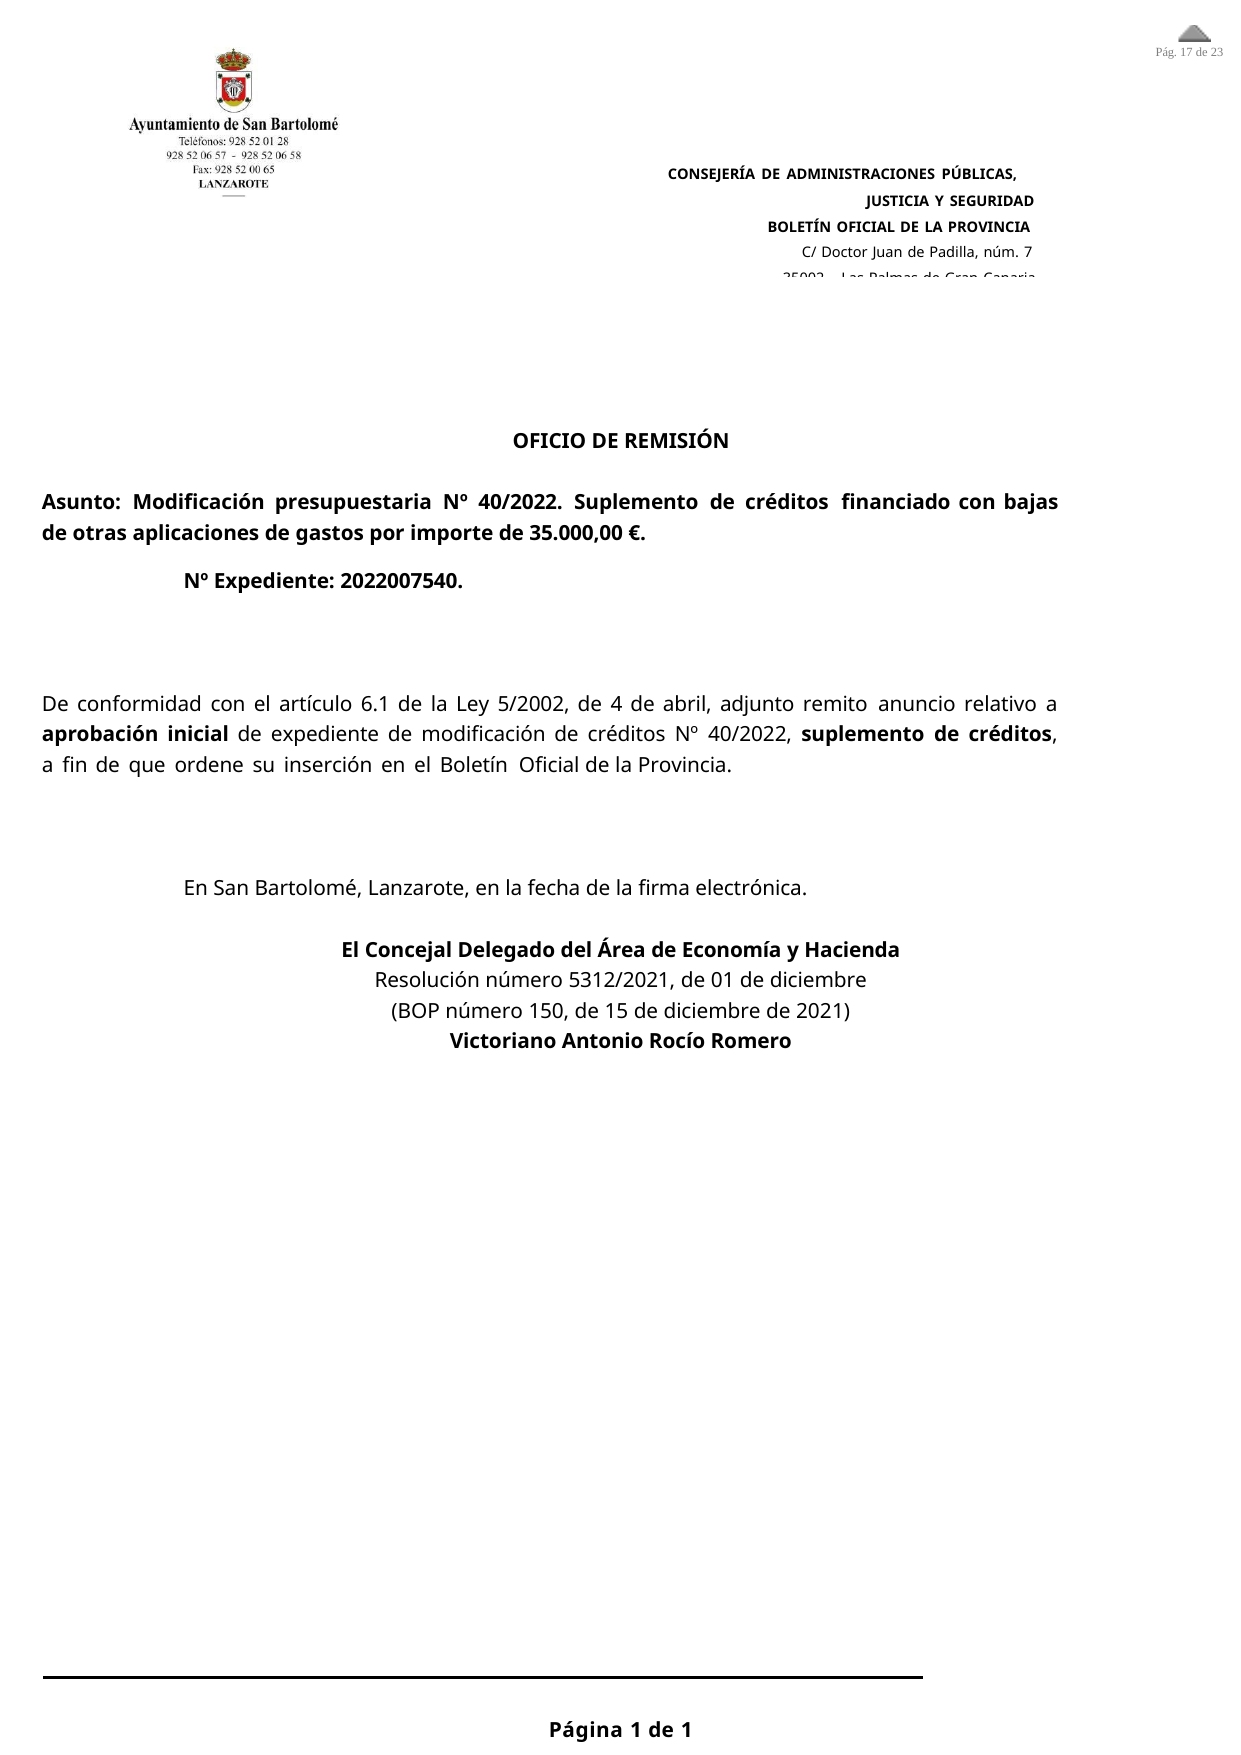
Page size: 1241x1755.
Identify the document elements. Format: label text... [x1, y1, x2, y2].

text OFICIO DE REMISIÓN [199, 426, 1043, 454]
picture [127, 47, 341, 198]
text Página 1 de 1 [198, 1715, 1043, 1743]
text Asunto: Modificación presupuestaria Nº 40/2022. Suplemento de créditos financiado con bajas de otras aplicaciones de gastos por importe de 35.000,00 €. [42, 487, 1058, 547]
text Resolución número 5312/2021, de 01 de diciembre (BOP número 150, de 15 de diciembre de 2021) Victoriano Antonio Rocío Romero [358, 965, 883, 1055]
text De conformidad con el artículo 6.1 de la Ley 5/2002, de 4 de abril, adjunto remito anuncio relativo a aprobación inicial de expediente de modificación de créditos Nº 40/2022, suplemento de créditos, a fin de que ordene su inserción en el Boletín Oficial de la Provincia. [42, 689, 1058, 779]
text El Concejal Delegado del Área de Economía y Hacienda [199, 935, 1043, 963]
text Nº Expediente: 2022007540. [183, 566, 1236, 594]
picture [1177, 25, 1211, 42]
text En San Bartolomé, Lanzarote, en la fecha de la firma electrónica. [183, 873, 1236, 901]
